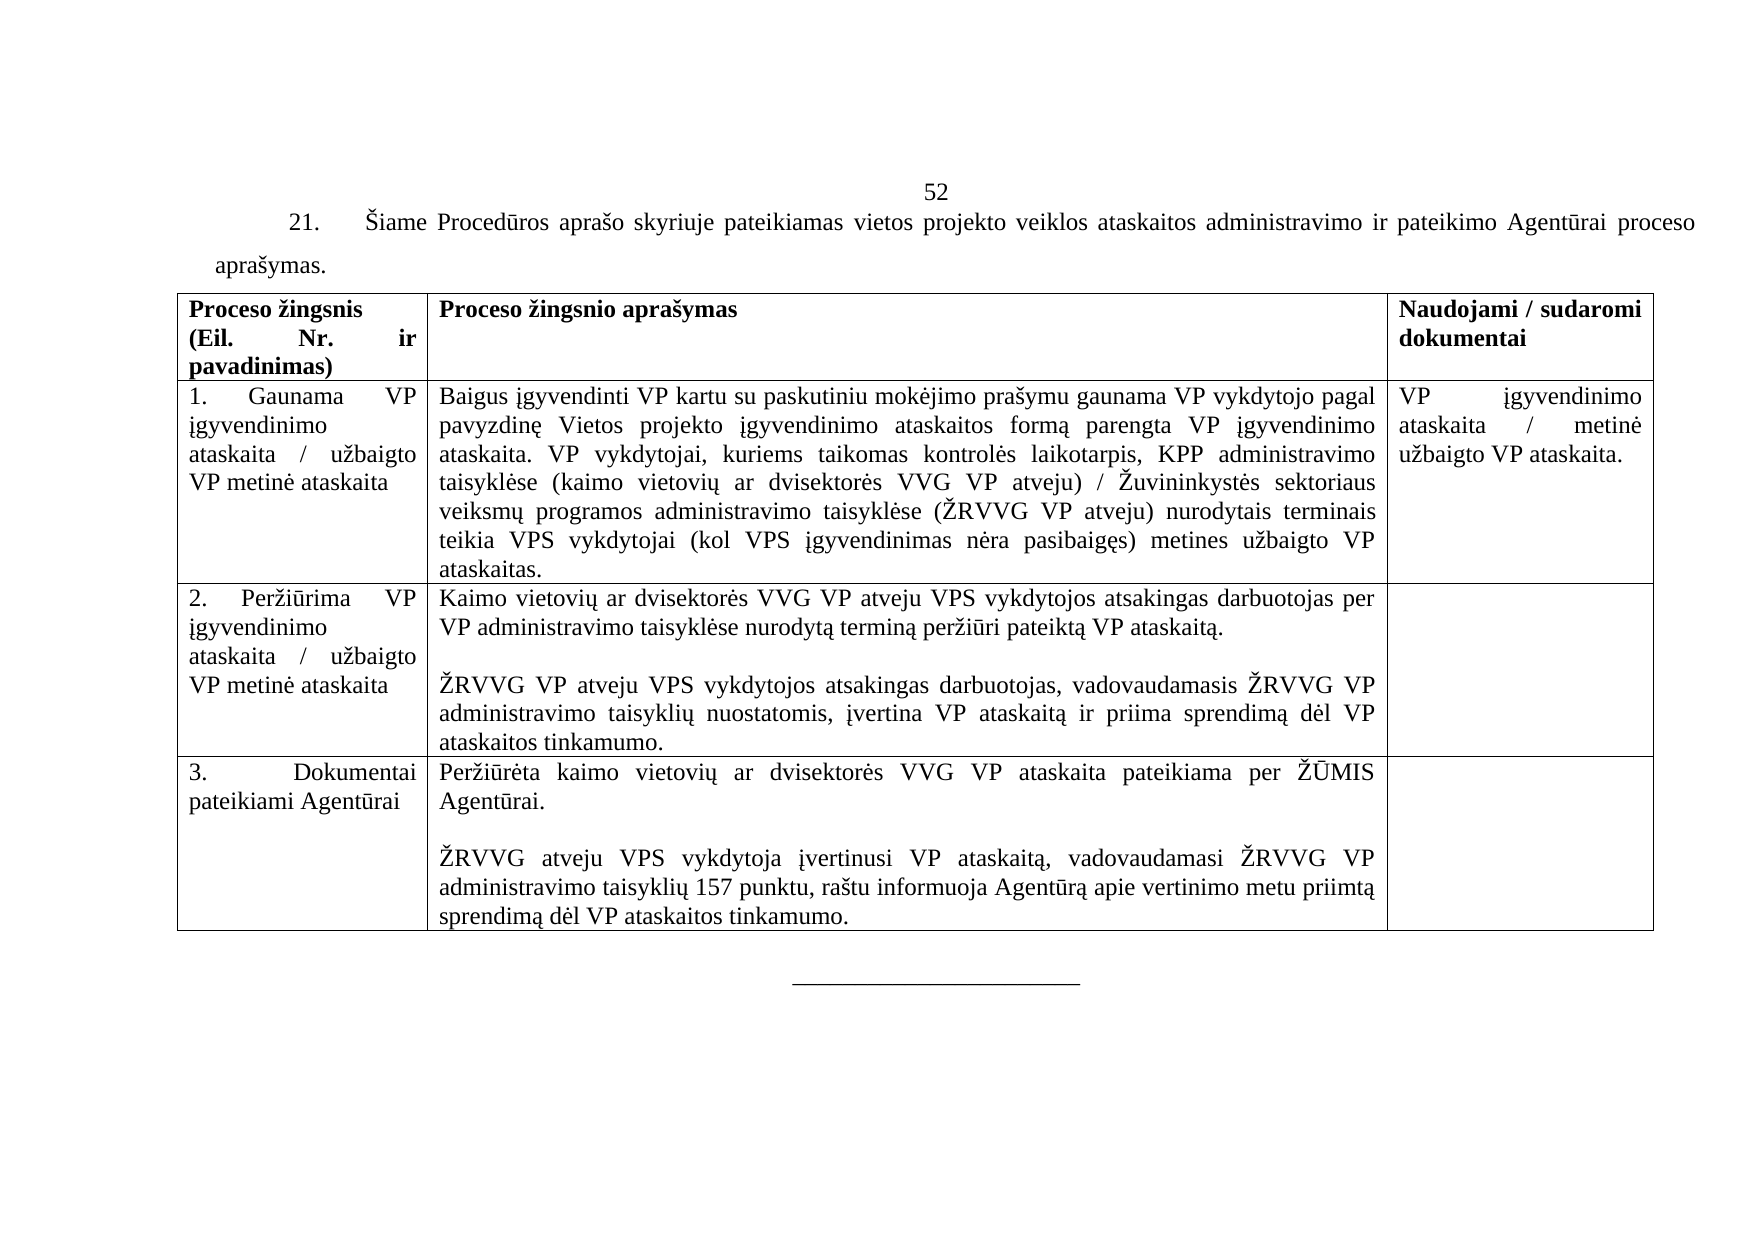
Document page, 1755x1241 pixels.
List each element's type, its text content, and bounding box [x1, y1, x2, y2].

table_cell VP įgyvendinimo ataskaita / metinė užbaigto VP ataskaita. [1388, 381, 1653, 582]
table_cell 3. Dokumentai pateikiami Agentūrai [178, 757, 427, 929]
table_header Naudojami / sudaromi dokumentai [1388, 294, 1653, 380]
table_cell Kaimo vietovių ar dvisektorės VVG VP atveju VPS vykdytojos atsakingas darbuotojas per VP administravimo taisyklėse nurodytą terminą peržiūri pateiktą VP ataskaitą. ŽRVVG VP atveju VPS vykdytojos atsakingas darbuotojas, vadovaudamasis ŽRVVG VP administravimo taisyklių nuostatomis, įvertina VP ataskaitą ir priima sprendimą dėl VP ataskaitos tinkamumo. [428, 584, 1387, 756]
table_header Proceso žingsnis (Eil. Nr. ir pavadinimas) [178, 294, 427, 380]
table_cell 2. Peržiūrima VP įgyvendinimo ataskaita / užbaigto VP metinė ataskaita [178, 584, 427, 756]
table_cell [1388, 584, 1653, 756]
table_cell Baigus įgyvendinti VP kartu su paskutiniu mokėjimo prašymu gaunama VP vykdytojo pagal pavyzdinę Vietos projekto įgyvendinimo ataskaitos formą parengta VP įgyvendinimo ataskaita. VP vykdytojai, kuriems taikomas kontrolės laikotarpis, KPP administravimo taisyklėse (kaimo vietovių ar dvisektorės VVG VP atveju) / Žuvininkystės sektoriaus veiksmų programos administravimo taisyklėse (ŽRVVG VP atveju) nurodytais terminais teikia VPS vykdytojai (kol VPS įgyvendinimas nėra pasibaigęs) metines užbaigto VP ataskaitas. [428, 381, 1387, 582]
table_cell [1388, 757, 1653, 929]
table_cell 1. Gaunama VP įgyvendinimo ataskaita / užbaigto VP metinė ataskaita [178, 381, 427, 582]
text 21. Šiame Procedūros aprašo skyriuje pateikiamas vietos projekto veiklos ataskaitos administravimo ir pateikimo Agentūrai proceso aprašymas. [215, 207, 1695, 278]
table_cell Peržiūrėta kaimo vietovių ar dvisektorės VVG VP ataskaita pateikiama per ŽŪMIS Agentūrai. ŽRVVG atveju VPS vykdytoja įvertinusi VP ataskaitą, vadovaudamasi ŽRVVG VP administravimo taisyklių 157 punktu, raštu informuoja Agentūrą apie vertinimo metu priimtą sprendimą dėl VP ataskaitos tinkamumo. [428, 757, 1387, 929]
table_header Proceso žingsnio aprašymas [428, 294, 1387, 380]
text _______________________ [177, 959, 1695, 988]
